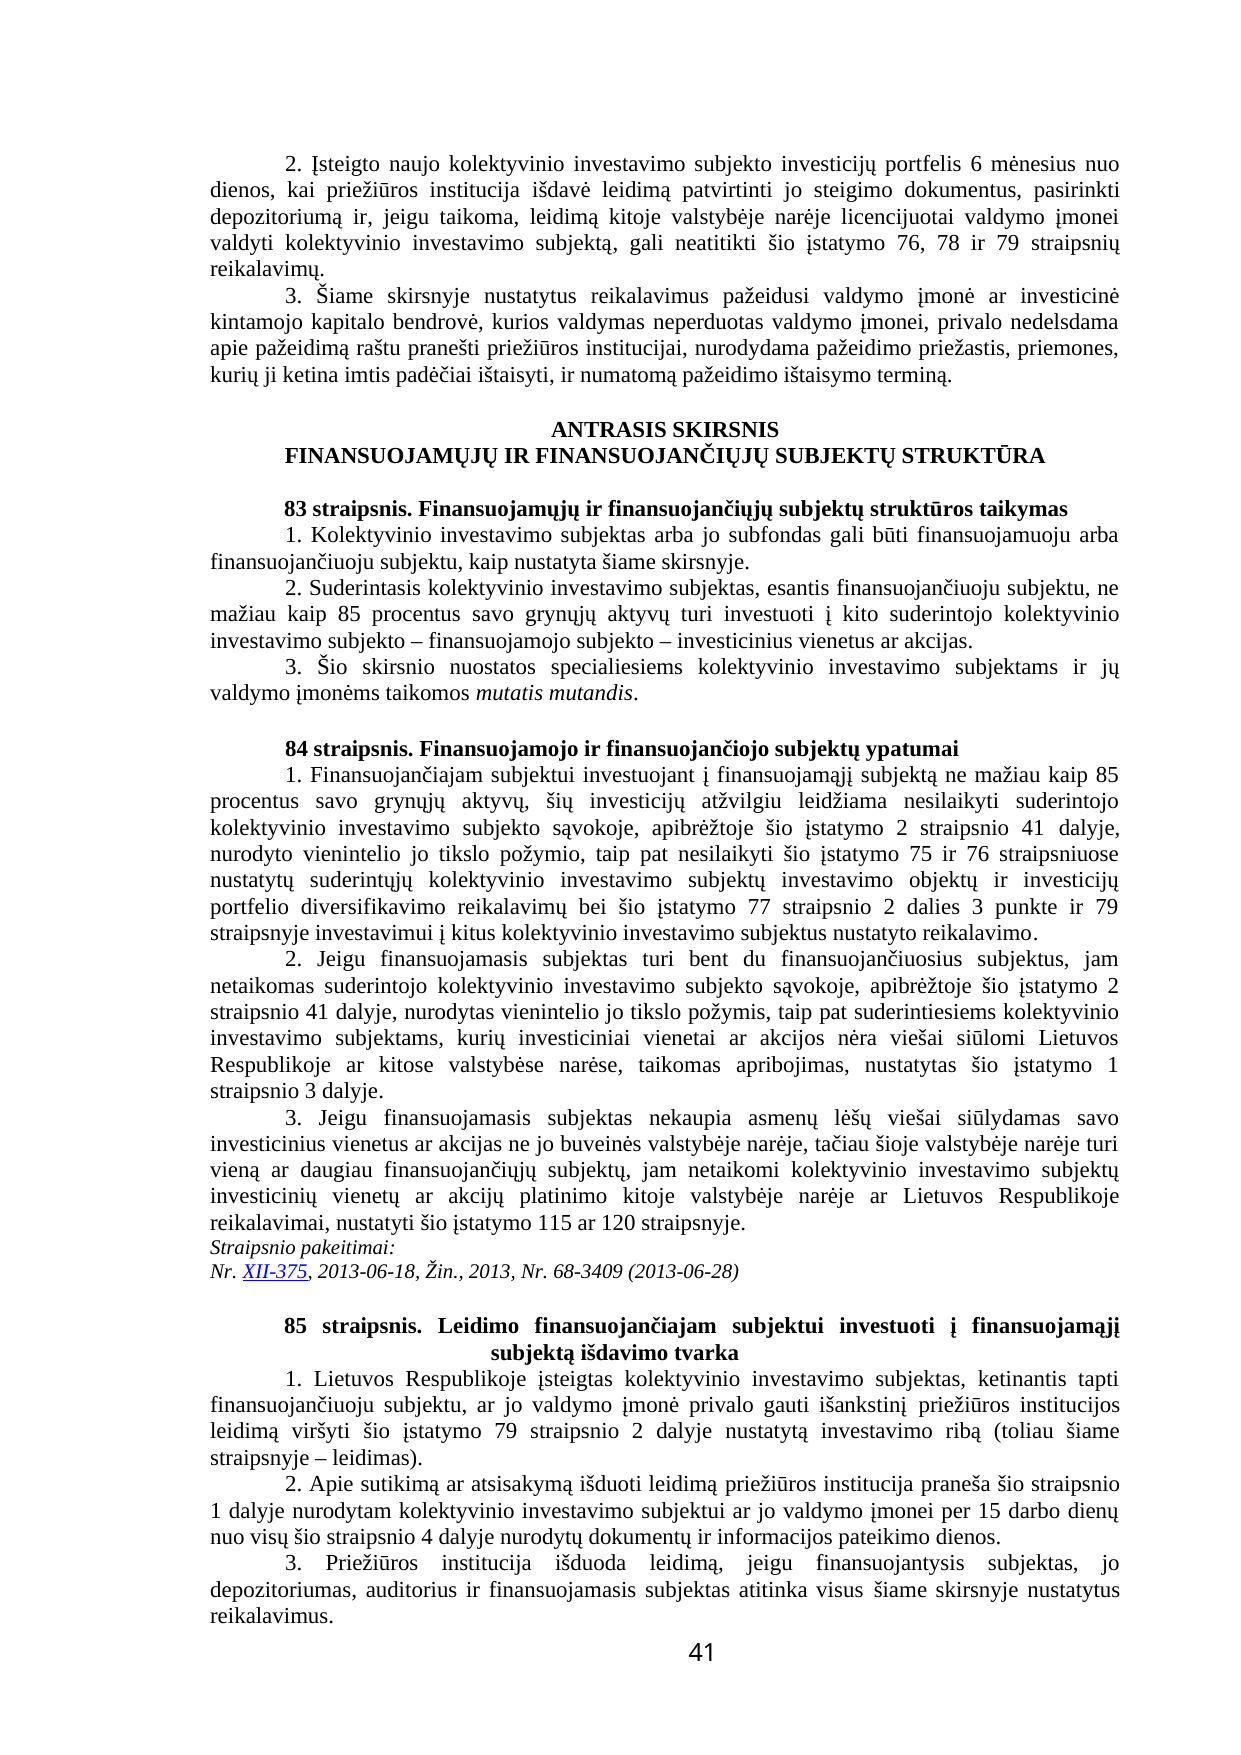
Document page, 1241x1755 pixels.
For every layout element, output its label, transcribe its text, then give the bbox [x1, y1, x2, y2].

text 1. Kolektyvinio investavimo subjektas arba jo subfondas gali būti finansuojamuoju arba finansuojančiuoju subjektu, kaip nustatyta šiame skirsnyje. [210, 521, 1120, 574]
text 3. Šiame skirsnyje nustatytus reikalavimus pažeidusi valdymo įmonė ar investicinė kintamojo kapitalo bendrovė, kurios valdymas neperduotas valdymo įmonei, privalo nedelsdama apie pažeidimą raštu pranešti priežiūros institucijai, nurodydama pažeidimo priežastis, priemones, kurių ji ketina imtis padėčiai ištaisyti, ir numatomą pažeidimo ištaisymo terminą. [210, 282, 1120, 387]
text 84 straipsnis. Finansuojamojo ir finansuojančiojo subjektų ypatumai [210, 734, 1120, 761]
text 3. Priežiūros institucija išduoda leidimą, jeigu finansuojantysis subjektas, jo depozitoriumas, auditorius ir finansuojamasis subjektas atitinka visus šiame skirsnyje nustatytus reikalavimus. [210, 1549, 1120, 1628]
text 2. Apie sutikimą ar atsisakymą išduoti leidimą priežiūros institucija praneša šio straipsnio 1 dalyje nurodytam kolektyvinio investavimo subjektui ar jo valdymo įmonei per 15 darbo dienų nuo visų šio straipsnio 4 dalyje nurodytų dokumentų ir informacijos pateikimo dienos. [210, 1470, 1120, 1549]
text 2. Suderintasis kolektyvinio investavimo subjektas, esantis finansuojančiuoju subjektu, ne mažiau kaip 85 procentus savo grynųjų aktyvų turi investuoti į kito suderintojo kolektyvinio investavimo subjekto – finansuojamojo subjekto – investicinius vienetus ar akcijas. [210, 574, 1120, 653]
text 3. Jeigu finansuojamasis subjektas nekaupia asmenų lėšų viešai siūlydamas savo investicinius vienetus ar akcijas ne jo buveinės valstybėje narėje, tačiau šioje valstybėje narėje turi vieną ar daugiau finansuojančiųjų subjektų, jam netaikomi kolektyvinio investavimo subjektų investicinių vienetų ar akcijų platinimo kitoje valstybėje narėje ar Lietuvos Respublikoje reikalavimai, nustatyti šio įstatymo 115 ar 120 straipsnyje. [210, 1103, 1120, 1235]
text 3. Šio skirsnio nuostatos specialiesiems kolektyvinio investavimo subjektams ir jų valdymo įmonėms taikomos mutatis mutandis. [210, 653, 1120, 706]
text Nr. XII-375, 2013-06-18, Žin., 2013, Nr. 68-3409 (2013-06-28) [210, 1259, 1120, 1283]
text FINANSUOJAMŲJŲ IR FINANSUOJANČIŲJŲ SUBJEKTŲ STRUKTŪRA [210, 442, 1120, 469]
text Straipsnio pakeitimai: [210, 1235, 1120, 1259]
text 1. Finansuojančiajam subjektui investuojant į finansuojamąjį subjektą ne mažiau kaip 85 procentus savo grynųjų aktyvų, šių investicijų atžvilgiu leidžiama nesilaikyti suderintojo kolektyvinio investavimo subjekto sąvokoje, apibrėžtoje šio įstatymo 2 straipsnio 41 dalyje, nurodyto vienintelio jo tikslo požymio, taip pat nesilaikyti šio įstatymo 75 ir 76 straipsniuose nustatytų suderintųjų kolektyvinio investavimo subjektų investavimo objektų ir investicijų portfelio diversifikavimo reikalavimų bei šio įstatymo 77 straipsnio 2 dalies 3 punkte ir 79 straipsnyje investavimui į kitus kolektyvinio investavimo subjektus nustatyto reikalavimo. [210, 761, 1120, 945]
text 2. Įsteigto naujo kolektyvinio investavimo subjekto investicijų portfelis 6 mėnesius nuo dienos, kai priežiūros institucija išdavė leidimą patvirtinti jo steigimo dokumentus, pasirinkti depozitoriumą ir, jeigu taikoma, leidimą kitoje valstybėje narėje licencijuotai valdymo įmonei valdyti kolektyvinio investavimo subjektą, gali neatitikti šio įstatymo 76, 78 ir 79 straipsnių reikalavimų. [210, 150, 1120, 282]
text ANTRASIS SKIRSNIS [210, 416, 1120, 442]
text 83 straipsnis. Finansuojamųjų ir finansuojančiųjų subjektų struktūros taikymas [284, 495, 1120, 521]
text 1. Lietuvos Respublikoje įsteigtas kolektyvinio investavimo subjektas, ketinantis tapti finansuojančiuoju subjektu, ar jo valdymo įmonė privalo gauti išankstinį priežiūros institucijos leidimą viršyti šio įstatymo 79 straipsnio 2 dalyje nustatytą investavimo ribą (toliau šiame straipsnyje – leidimas). [210, 1365, 1120, 1470]
text 2. Jeigu finansuojamasis subjektas turi bent du finansuojančiuosius subjektus, jam netaikomas suderintojo kolektyvinio investavimo subjekto sąvokoje, apibrėžtoje šio įstatymo 2 straipsnio 41 dalyje, nurodytas vienintelio jo tikslo požymis, taip pat suderintiesiems kolektyvinio investavimo subjektams, kurių investiciniai vienetai ar akcijos nėra viešai siūlomi Lietuvos Respublikoje ar kitose valstybėse narėse, taikomas apribojimas, nustatytas šio įstatymo 1 straipsnio 3 dalyje. [210, 945, 1120, 1103]
text 85 straipsnis. Leidimo finansuojančiajam subjektui investuoti į finansuojamąjį subjektą išdavimo tvarka [284, 1312, 1120, 1365]
